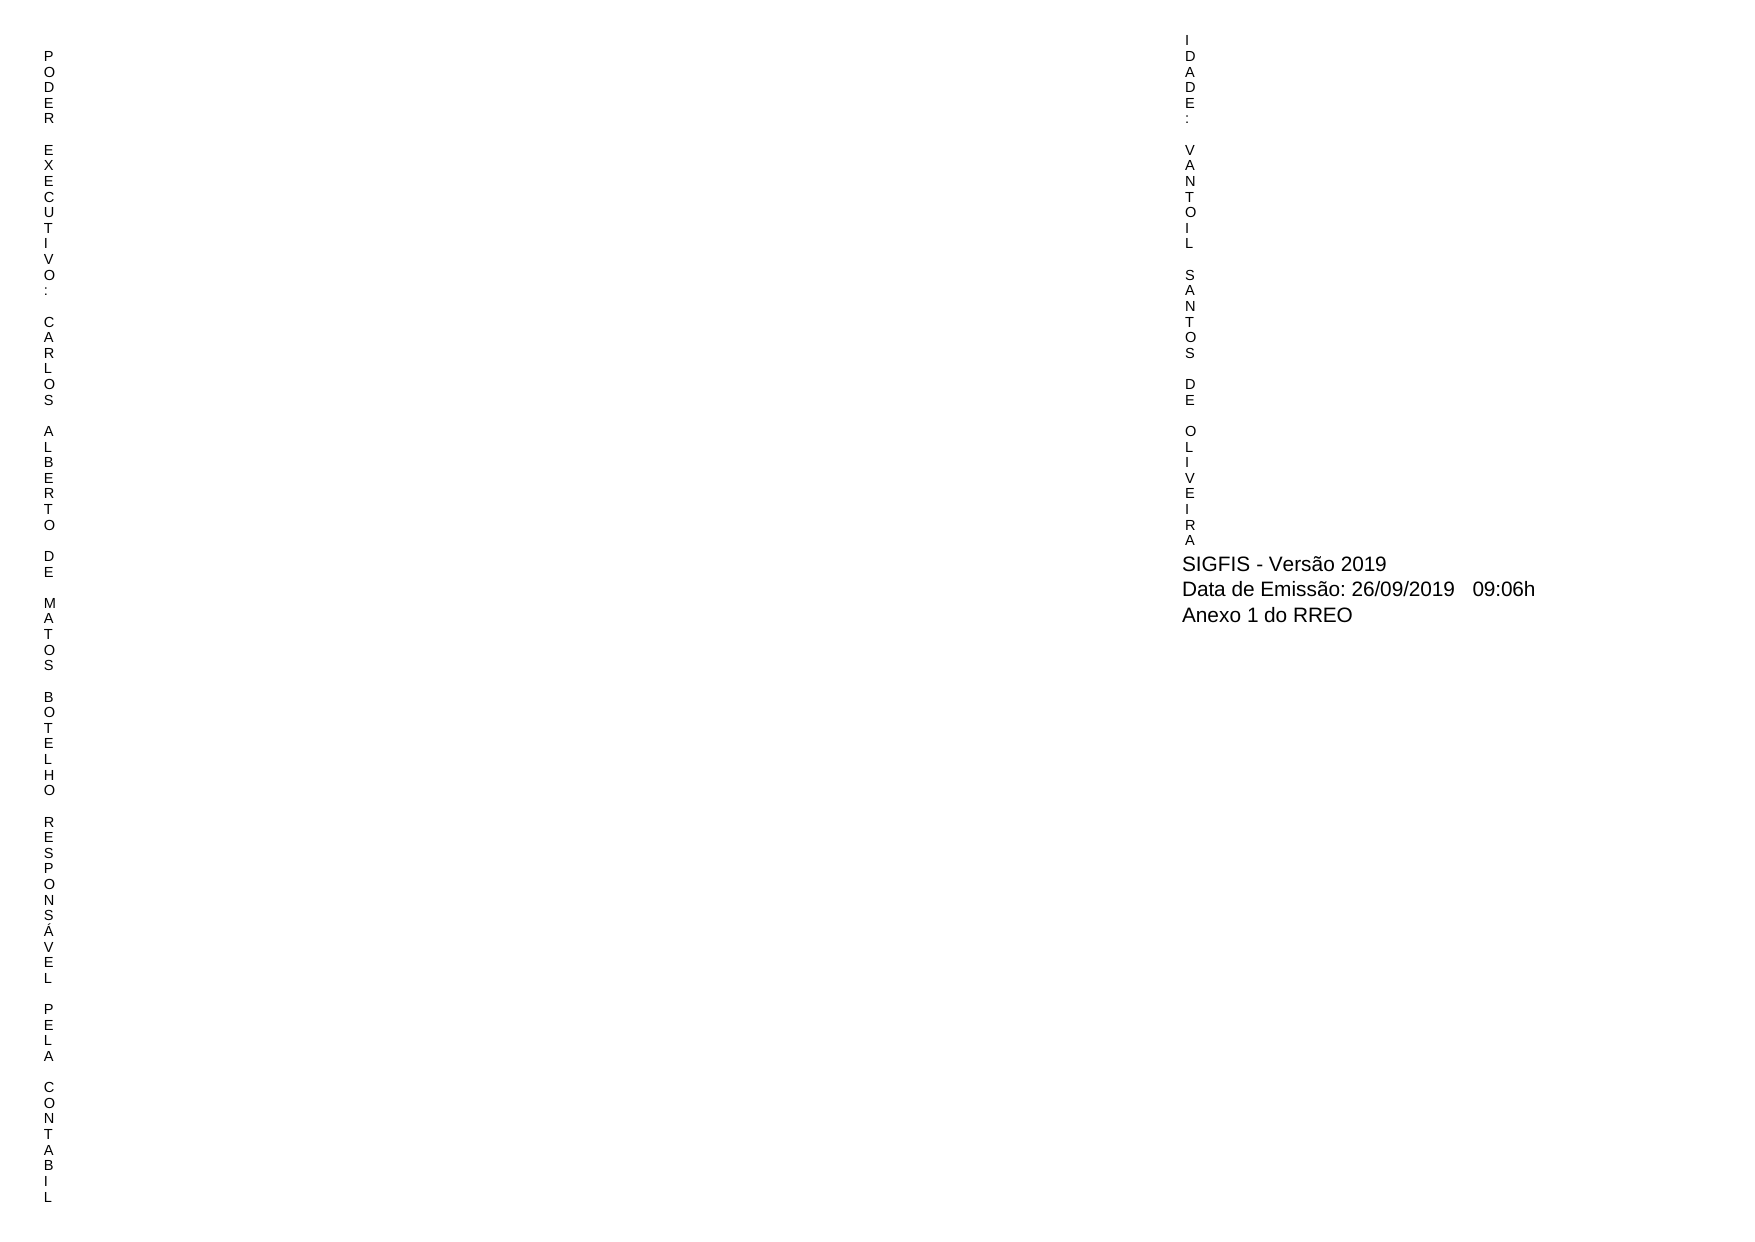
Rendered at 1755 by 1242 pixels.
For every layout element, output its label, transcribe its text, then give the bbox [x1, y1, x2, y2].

text SIGFIS - Versão 2019 Data de Emissão: 26/09/2019 09:06h Anexo 1 do RREO [1182, 552, 1729, 627]
